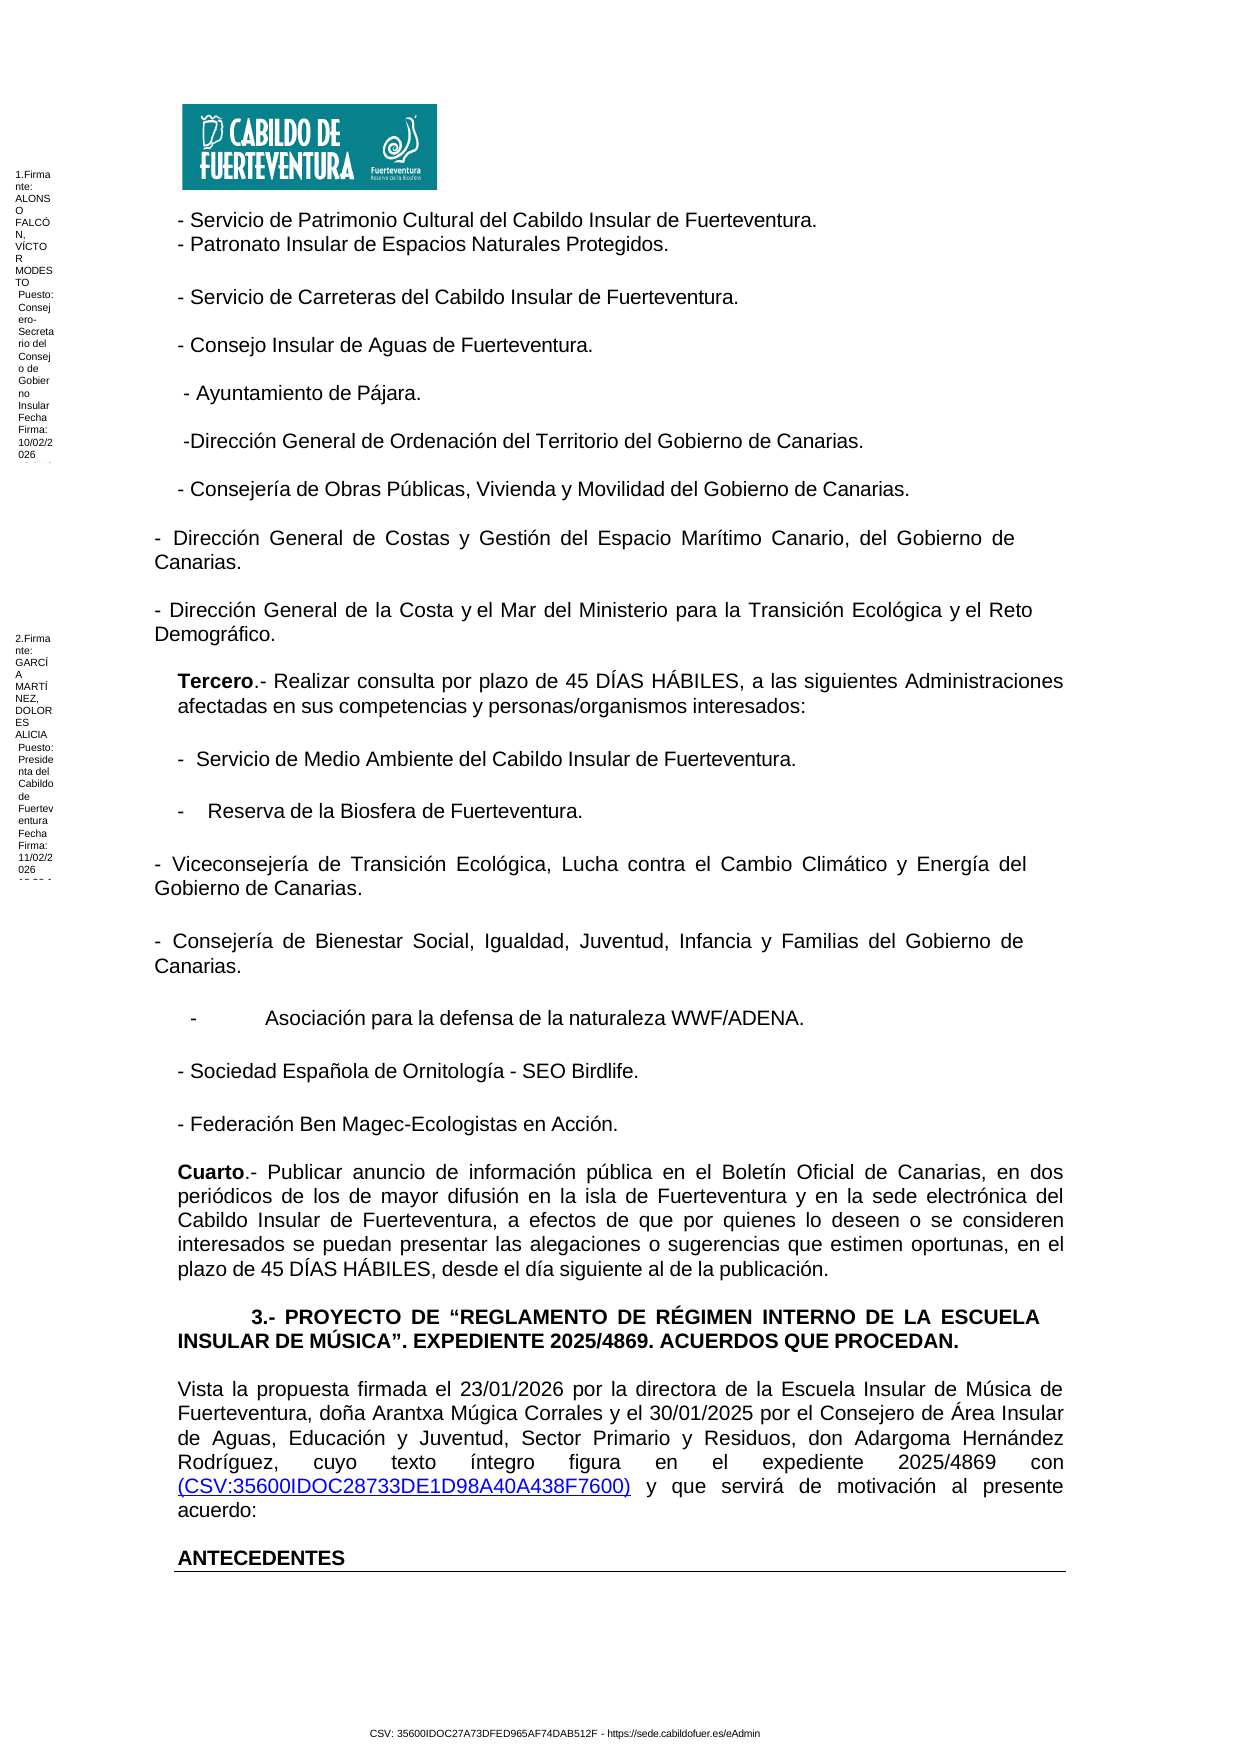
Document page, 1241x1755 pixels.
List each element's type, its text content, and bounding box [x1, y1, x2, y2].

text 1.Firmante: ALONSO FALCÓN, VÍCTOR MODESTO [15, 169, 54, 288]
text Puesto: Consejero-Secretario del Consejo de Gobierno Insular Fecha Firma: 10/02/2026 13:04:28 [18, 289, 54, 463]
text 2.Firmante: GARCÍA MARTÍNEZ, DOLORES ALICIA [15, 633, 54, 741]
subtitle 3.- PROYECTO DE “REGLAMENTO DE RÉGIMEN INTERNO DE LA ESCUELA INSULAR DE MÚSICA”. EXPEDIENTE 2025/4869. ACUERDOS QUE PROCEDAN. [177, 1304, 1086, 1353]
list Servicio de Patrimonio Cultural del Cabildo Insular de Fuerteventura. [177, 208, 1086, 232]
list Asociación para la defensa de la naturaleza WWF/ADENA. [190, 1006, 1086, 1030]
list Dirección General de la Costa y el Mar del Ministerio para la Transición Ecológica y el Reto Demográfico. [154, 597, 1064, 646]
text Cuarto.- Publicar anuncio de información pública en el Boletín Oficial de Canarias, en dos periódicos de los de mayor difusión en la isla de Fuerteventura y en la sede electrónica del Cabildo Insular de Fuerteventura, a efectos de que por quienes lo deseen o se consideren interesados se puedan presentar las alegaciones o sugerencias que estimen oportunas, en el plazo de 45 DÍAS HÁBILES, desde el día siguiente al de la publicación. [177, 1160, 1064, 1281]
list Federación Ben Magec-Ecologistas en Acción. [177, 1112, 1086, 1136]
list Consejería de Bienestar Social, Igualdad, Juventud, Infancia y Familias del Gobierno de Canarias. [154, 929, 1064, 977]
list Consejería de Obras Públicas, Vivienda y Movilidad del Gobierno de Canarias. [177, 477, 1086, 501]
text -Dirección General de Ordenación del Territorio del Gobierno de Canarias. [183, 429, 1086, 453]
list Ayuntamiento de Pájara. [183, 381, 1086, 405]
list Servicio de Medio Ambiente del Cabildo Insular de Fuerteventura. [177, 746, 1086, 771]
text Vista la propuesta firmada el 23/01/2026 por la directora de la Escuela Insular de Música de Fuerteventura, doña Arantxa Múgica Corrales y el 30/01/2025 por el Consejero de Área Insular de Aguas, Educación y Juventud, Sector Primario y Residuos, don Adargoma Hernández Rodríguez, cuyo texto íntegro figura en el expediente 2025/4869 con (CSV:35600IDOC28733DE1D98A40A438F7600) y que servirá de motivación al presente acuerdo: [177, 1377, 1064, 1522]
list Sociedad Española de Ornitología - SEO Birdlife. [177, 1059, 1086, 1083]
list Servicio de Carreteras del Cabildo Insular de Fuerteventura. [177, 285, 1086, 309]
list Patronato Insular de Espacios Naturales Protegidos. [177, 232, 1086, 256]
text Puesto: Presidenta del Cabildo de Fuerteventura Fecha Firma: 11/02/2026 10:39:18 [18, 741, 54, 879]
list Viceconsejería de Transición Ecológica, Lucha contra el Cambio Climático y Energía del Gobierno de Canarias. [154, 852, 1064, 900]
list Reserva de la Biosfera de Fuerteventura. [177, 799, 1086, 823]
subtitle ANTECEDENTES [177, 1546, 1086, 1570]
list Dirección General de Costas y Gestión del Espacio Marítimo Canario, del Gobierno de Canarias. [154, 526, 1064, 574]
list Consejo Insular de Aguas de Fuerteventura. [177, 333, 1086, 357]
text Tercero.- Realizar consulta por plazo de 45 DÍAS HÁBILES, a las siguientes Administraciones afectadas en sus competencias y personas/organismos interesados: [177, 669, 1064, 718]
